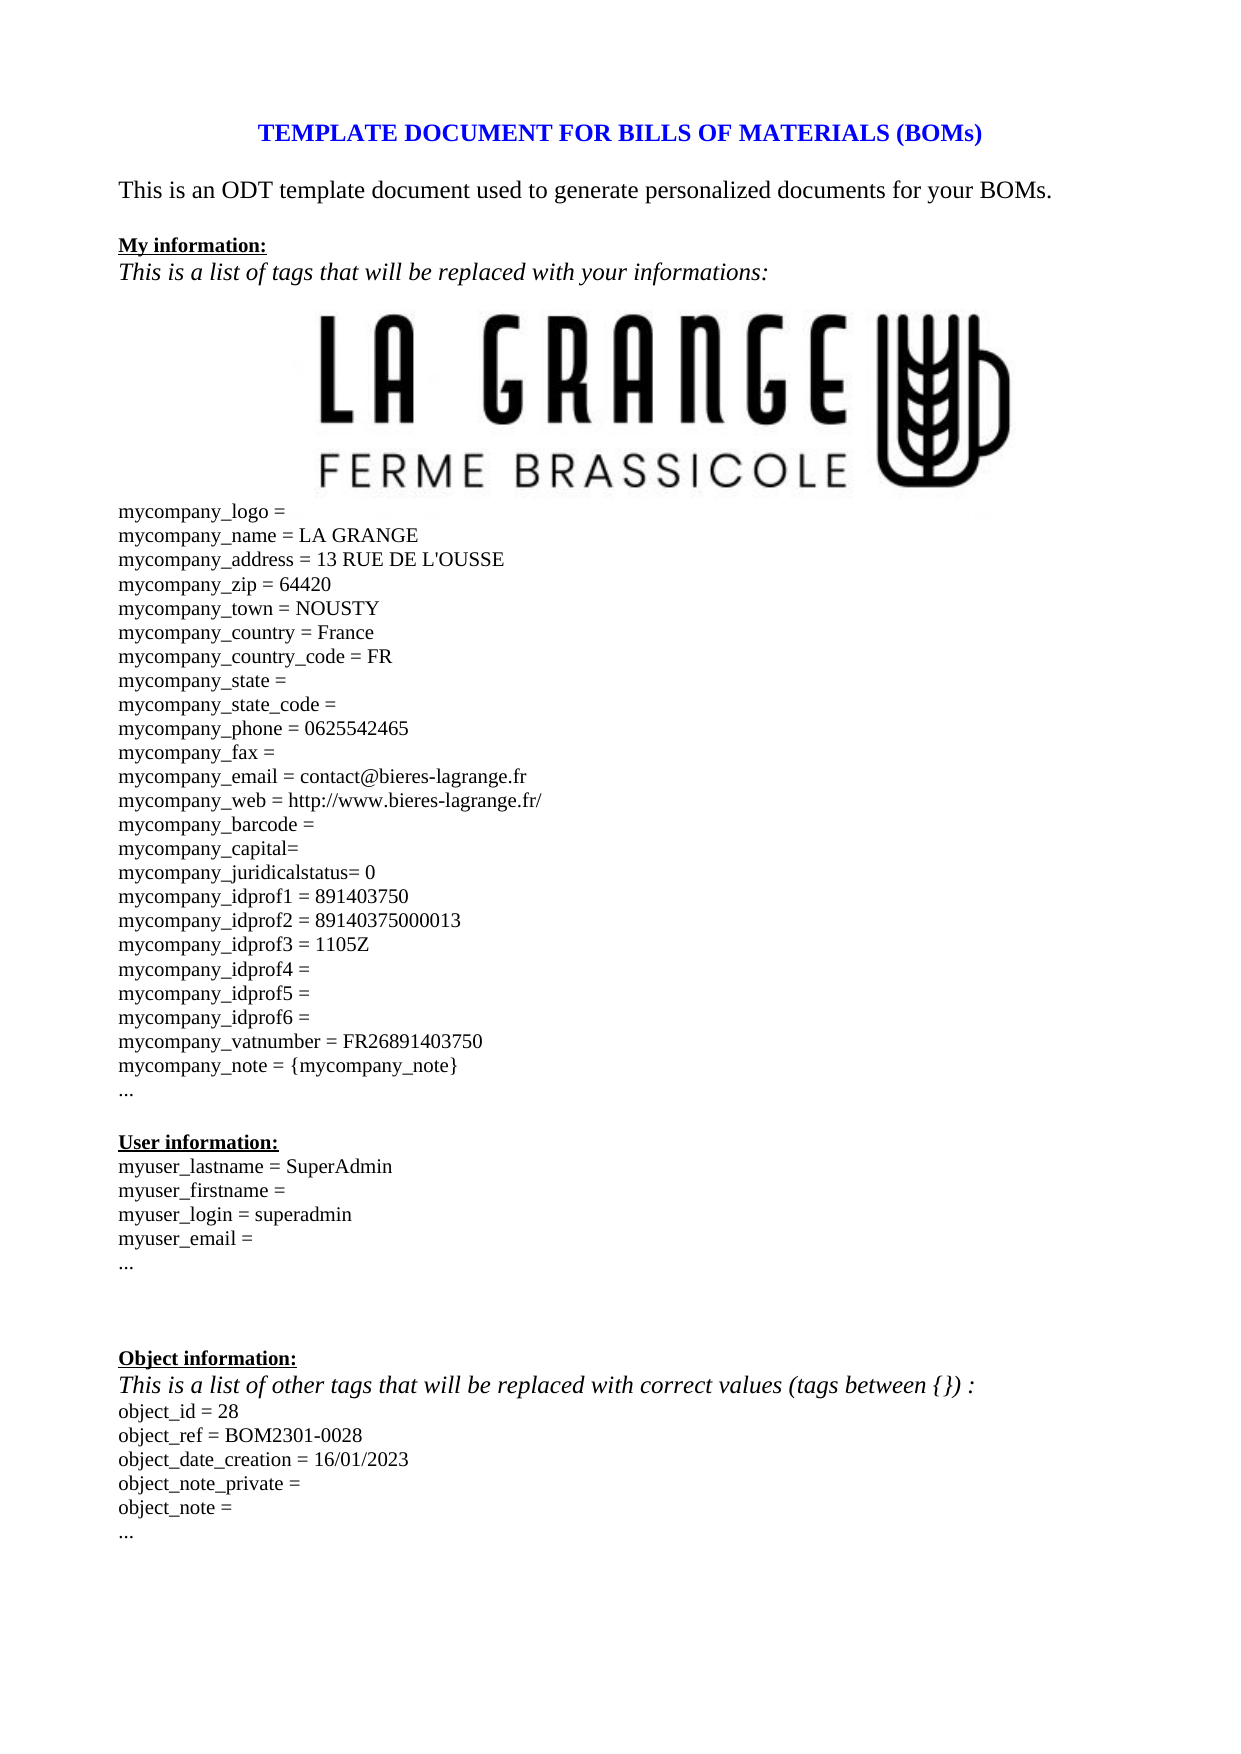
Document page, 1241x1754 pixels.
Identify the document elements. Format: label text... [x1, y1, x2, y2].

picture [290, 286, 1041, 519]
text mycompany_web = http://www.bieres-lagrange.fr/ [118, 788, 1122, 812]
text mycompany_country = France [118, 619, 1122, 644]
text mycompany_idprof6 = [118, 1004, 1122, 1029]
text mycompany_logo = [118, 286, 1122, 523]
text object_ref = BOM2301-0028 [118, 1423, 1122, 1447]
text mycompany_idprof2 = 89140375000013 [118, 908, 1122, 932]
text mycompany_address = 13 RUE DE L'OUSSE [118, 547, 1122, 571]
text mycompany_email = contact@bieres-lagrange.fr [118, 764, 1122, 788]
text myuser_firstname = [118, 1178, 1122, 1202]
text mycompany_note = {mycompany_note} [118, 1053, 1122, 1077]
text object_date_creation = 16/01/2023 [118, 1447, 1122, 1471]
text object_id = 28 [118, 1399, 1122, 1423]
text mycompany_zip = 64420 [118, 571, 1122, 596]
text mycompany_town = NOUSTY [118, 596, 1122, 619]
text ... [118, 1250, 1122, 1274]
text This is a list of tags that will be replaced with your informations: [118, 257, 1122, 286]
text My information: [118, 233, 1122, 257]
text object_note = [118, 1495, 1122, 1519]
text object_note_private = [118, 1471, 1122, 1495]
text mycompany_barcode = [118, 812, 1122, 836]
text myuser_lastname = SuperAdmin [118, 1154, 1122, 1178]
text TEMPLATE DOCUMENT FOR BILLS OF MATERIALS (BOMs) [118, 118, 1122, 147]
text mycompany_state = [118, 668, 1122, 692]
text myuser_login = superadmin [118, 1202, 1122, 1226]
text mycompany_country_code = FR [118, 644, 1122, 668]
text ... [118, 1519, 1122, 1543]
text This is a list of other tags that will be replaced with correct values (tags between {}) : [118, 1370, 1122, 1399]
text mycompany_idprof3 = 1105Z [118, 932, 1122, 956]
text mycompany_capital= [118, 836, 1122, 860]
text ... [118, 1077, 1122, 1101]
text mycompany_idprof5 = [118, 981, 1122, 1004]
text mycompany_juridicalstatus= 0 [118, 860, 1122, 884]
text myuser_email = [118, 1226, 1122, 1250]
text mycompany_phone = 0625542465 [118, 716, 1122, 740]
text This is an ODT template document used to generate personalized documents for your BOMs. [118, 176, 1122, 204]
text mycompany_fax = [118, 740, 1122, 764]
text User information: [118, 1129, 1122, 1154]
text mycompany_vatnumber = FR26891403750 [118, 1029, 1122, 1053]
text mycompany_idprof1 = 891403750 [118, 884, 1122, 908]
text mycompany_state_code = [118, 692, 1122, 716]
text mycompany_idprof4 = [118, 956, 1122, 981]
text Object information: [118, 1346, 1122, 1370]
text mycompany_name = LA GRANGE [118, 523, 1122, 547]
